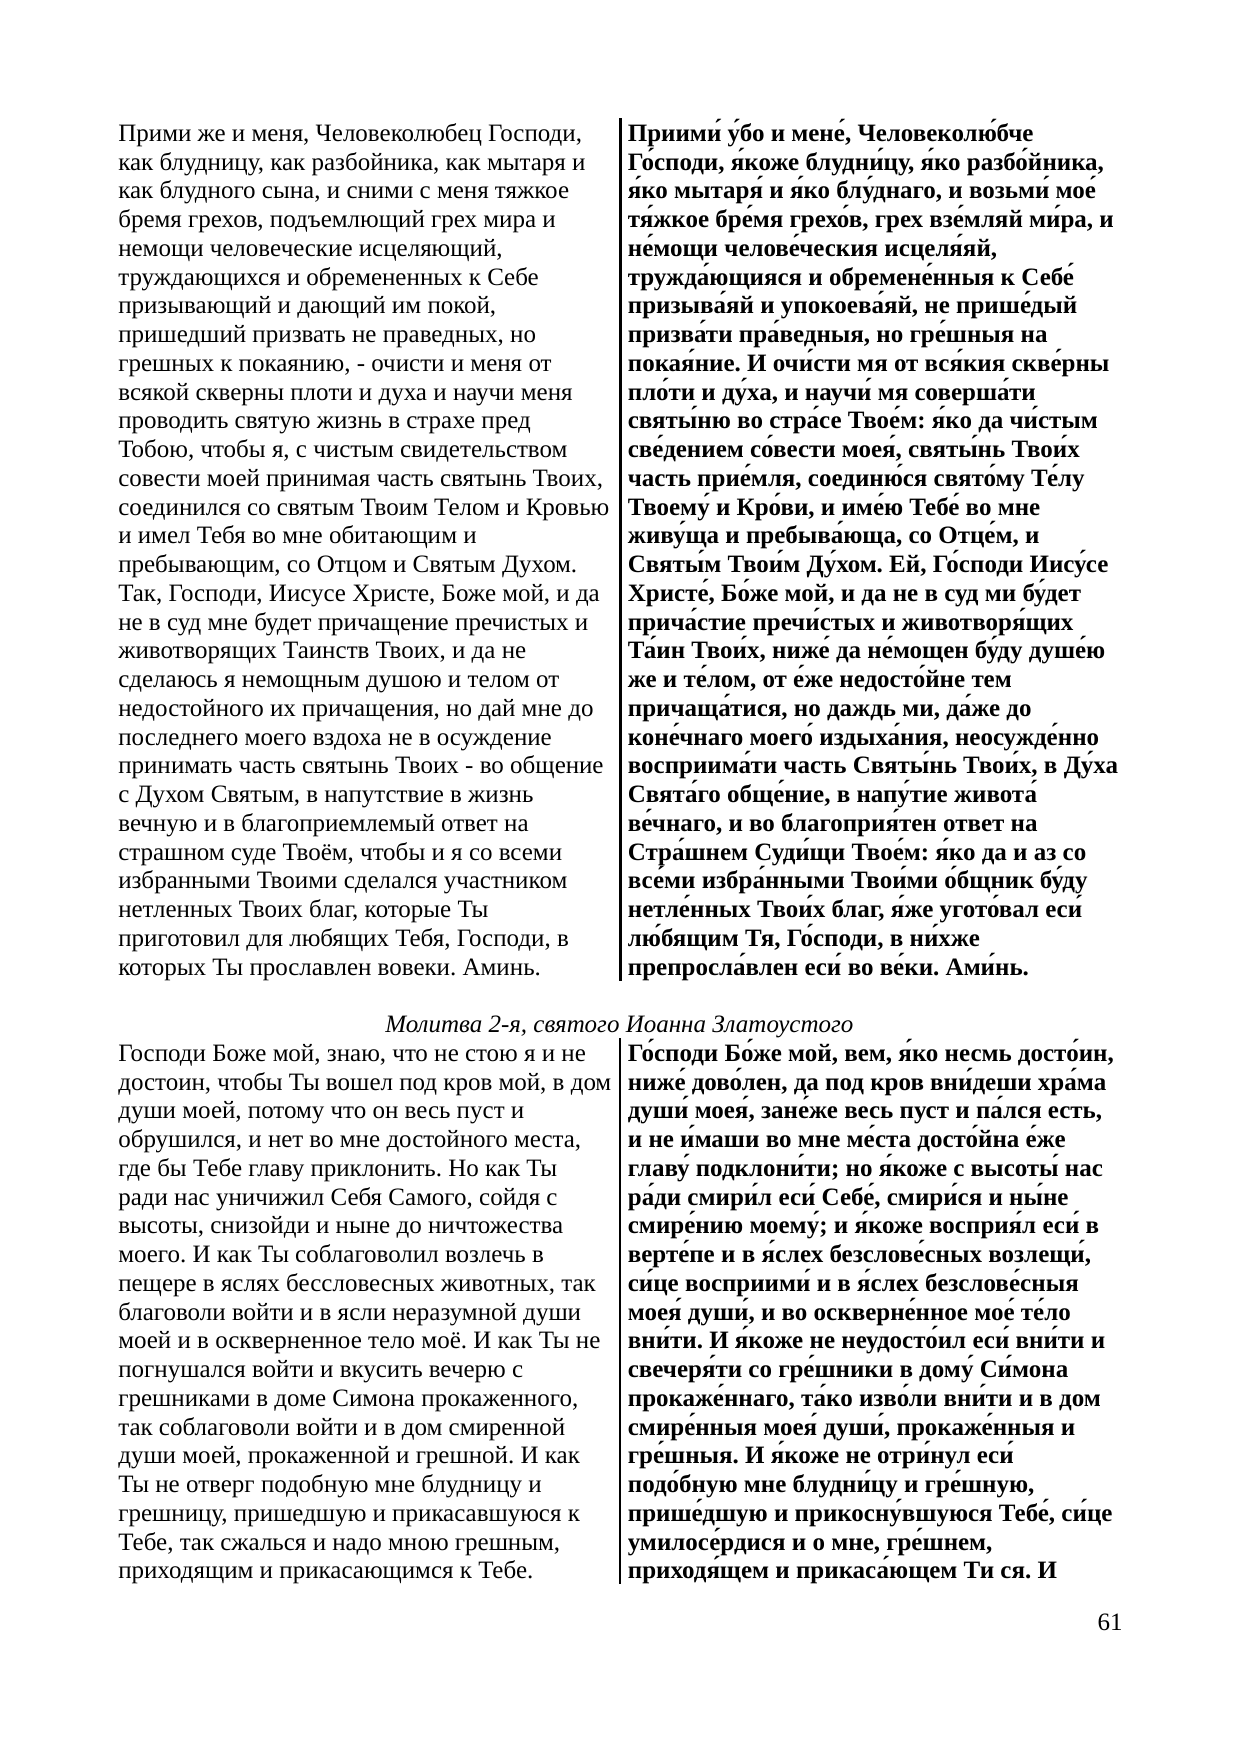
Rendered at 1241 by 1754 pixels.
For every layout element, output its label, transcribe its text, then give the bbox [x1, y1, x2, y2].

table_header Молитва 2-я, святого Иоанна Златоустого [118, 1009, 1123, 1038]
table_header [613, 118, 619, 981]
table_cell Го́споди Бо́же мой, вем, я́ко несмь досто́ин, ниже́ дово́лен, да под кров вни́деши хра́ма души́ моея́, зане́же весь пуст и па́лся есть, и не и́маши во мне ме́ста досто́йна е́же главу́ подклони́ти; но я́коже с высоты́ нас ра́ди смири́л еси́ Себе́, смири́ся и ны́не смире́нию моему́; и я́коже восприя́л еси́ в верте́пе и в я́слех безслове́сных возлещи́, си́це восприими́ и в я́слех безслове́сныя моея́ души́, и во оскверне́нное мое́ те́ло вни́ти. И я́коже не неудосто́ил еси́ вни́ти и свечеря́ти со гре́шники в дому́ Си́мона прокаже́ннаго, та́ко изво́ли вни́ти и в дом смире́нныя моея́ души́, прокаже́нныя и гре́шныя. И я́коже не отри́нул еси́ подо́бную мне блудни́цу и гре́шную, прише́дшую и прикосну́вшуюся Тебе́, си́це умилосе́рдися и о мне, гре́шнем, приходя́щем и прикаса́ющем Ти ся. И [628, 1038, 1123, 1584]
table_cell [621, 1038, 628, 1584]
table_header [622, 118, 628, 981]
table_cell [613, 1038, 619, 1584]
table_header Приими́ у́бо и мене́, Человеколю́бче Го́споди, я́коже блудни́цу, я́ко разбо́йника, я́ко мытаря́ и я́ко блу́днаго, и возьми́ мое́ тя́жкое бре́мя грехо́в, грех взе́мляй ми́ра, и не́мощи челове́ческия исцеля́яй, тружда́ющияся и обремене́нныя к Себе́ призыва́яй и упокоева́яй, не прише́дый призва́ти пра́ведныя, но гре́шныя на покая́ние. И очи́сти мя от вся́кия скве́рны пло́ти и ду́ха, и научи́ мя соверша́ти святы́ню во стра́се Твое́м: я́ко да чи́стым све́дением со́вести моея́, святы́нь Твои́х часть прие́мля, соединю́ся свято́му Те́лу Твоему́ и Кро́ви, и име́ю Тебе́ во мне живу́ща и пребыва́юща, со Отце́м, и Святы́м Твои́м Ду́хом. Ей, Го́споди Иису́се Христе́, Бо́же мой, и да не в суд ми бу́дет прича́стие пречи́стых и животворя́щих Та́ин Твои́х, ниже́ да не́мощен бу́ду душе́ю же и те́лом, от е́же недосто́йне тем причаща́тися, но даждь ми, да́же до коне́чнаго моего́ издыха́ния, неосужде́нно восприима́ти часть Святы́нь Твои́х, в Ду́ха Свята́го обще́ние, в напу́тие живота́ ве́чнаго, и во благоприя́тен ответ на Стра́шнем Суди́щи Твое́м: я́ко да и аз со все́ми избра́нными Твои́ми о́бщник бу́ду нетле́нных Твои́х благ, я́же угото́вал еси́ лю́бящим Тя, Го́споди, в ни́хже препросла́влен еси́ во ве́ки. Ами́нь. [628, 118, 1123, 981]
table_cell Господи Боже мой, знаю, что не стою я и не достоин, чтобы Ты вошел под кров мой, в дом души моей, потому что он весь пуст и обрушился, и нет во мне достойного места, где бы Тебе главу приклонить. Но как Ты ради нас уничижил Себя Самого, сойдя с высоты, снизойди и ныне до ничтожества моего. И как Ты соблаговолил возлечь в пещере в яслях бессловесных животных, так благоволи войти и в ясли неразумной души моей и в оскверненное тело моё. И как Ты не погнушался войти и вкусить вечерю с грешниками в доме Симона прокаженного, так соблаговоли войти и в дом смиренной души моей, прокаженной и грешной. И как Ты не отверг подобную мне блудницу и грешницу, пришедшую и прикасавшуюся к Тебе, так сжалься и надо мною грешным, приходящим и прикасающимся к Тебе. [118, 1038, 613, 1584]
table_header Прими же и меня, Человеколюбец Господи, как блудницу, как разбойника, как мытаря и как блудного сына, и сними с меня тяжкое бремя грехов, подъемлющий грех мира и немощи человеческие исцеляющий, труждающихся и обремененных к Себе призывающий и дающий им покой, пришедший призвать не праведных, но грешных к покаянию, - очисти и меня от всякой скверны плоти и духа и научи меня проводить святую жизнь в страхе пред Тобою, чтобы я, с чистым свидетельством совести моей принимая часть святынь Твоих, соединился со святым Твоим Телом и Кровью и имел Тебя во мне обитающим и пребывающим, со Отцом и Святым Духом. Так, Господи, Иисусе Христе, Боже мой, и да не в суд мне будет причащение пречистых и животворящих Таинств Твоих, и да не сделаюсь я немощным душою и телом от недостойного их причащения, но дай мне до последнего моего вздоха не в осуждение принимать часть святынь Твоих - во общение с Духом Святым, в напутствие в жизнь вечную и в благоприемлемый ответ на страшном суде Твоём, чтобы и я со всеми избранными Твоими сделался участником нетленных Твоих благ, которые Ты приготовил для любящих Тебя, Господи, в которых Ты прославлен вовеки. Аминь. [118, 118, 613, 981]
